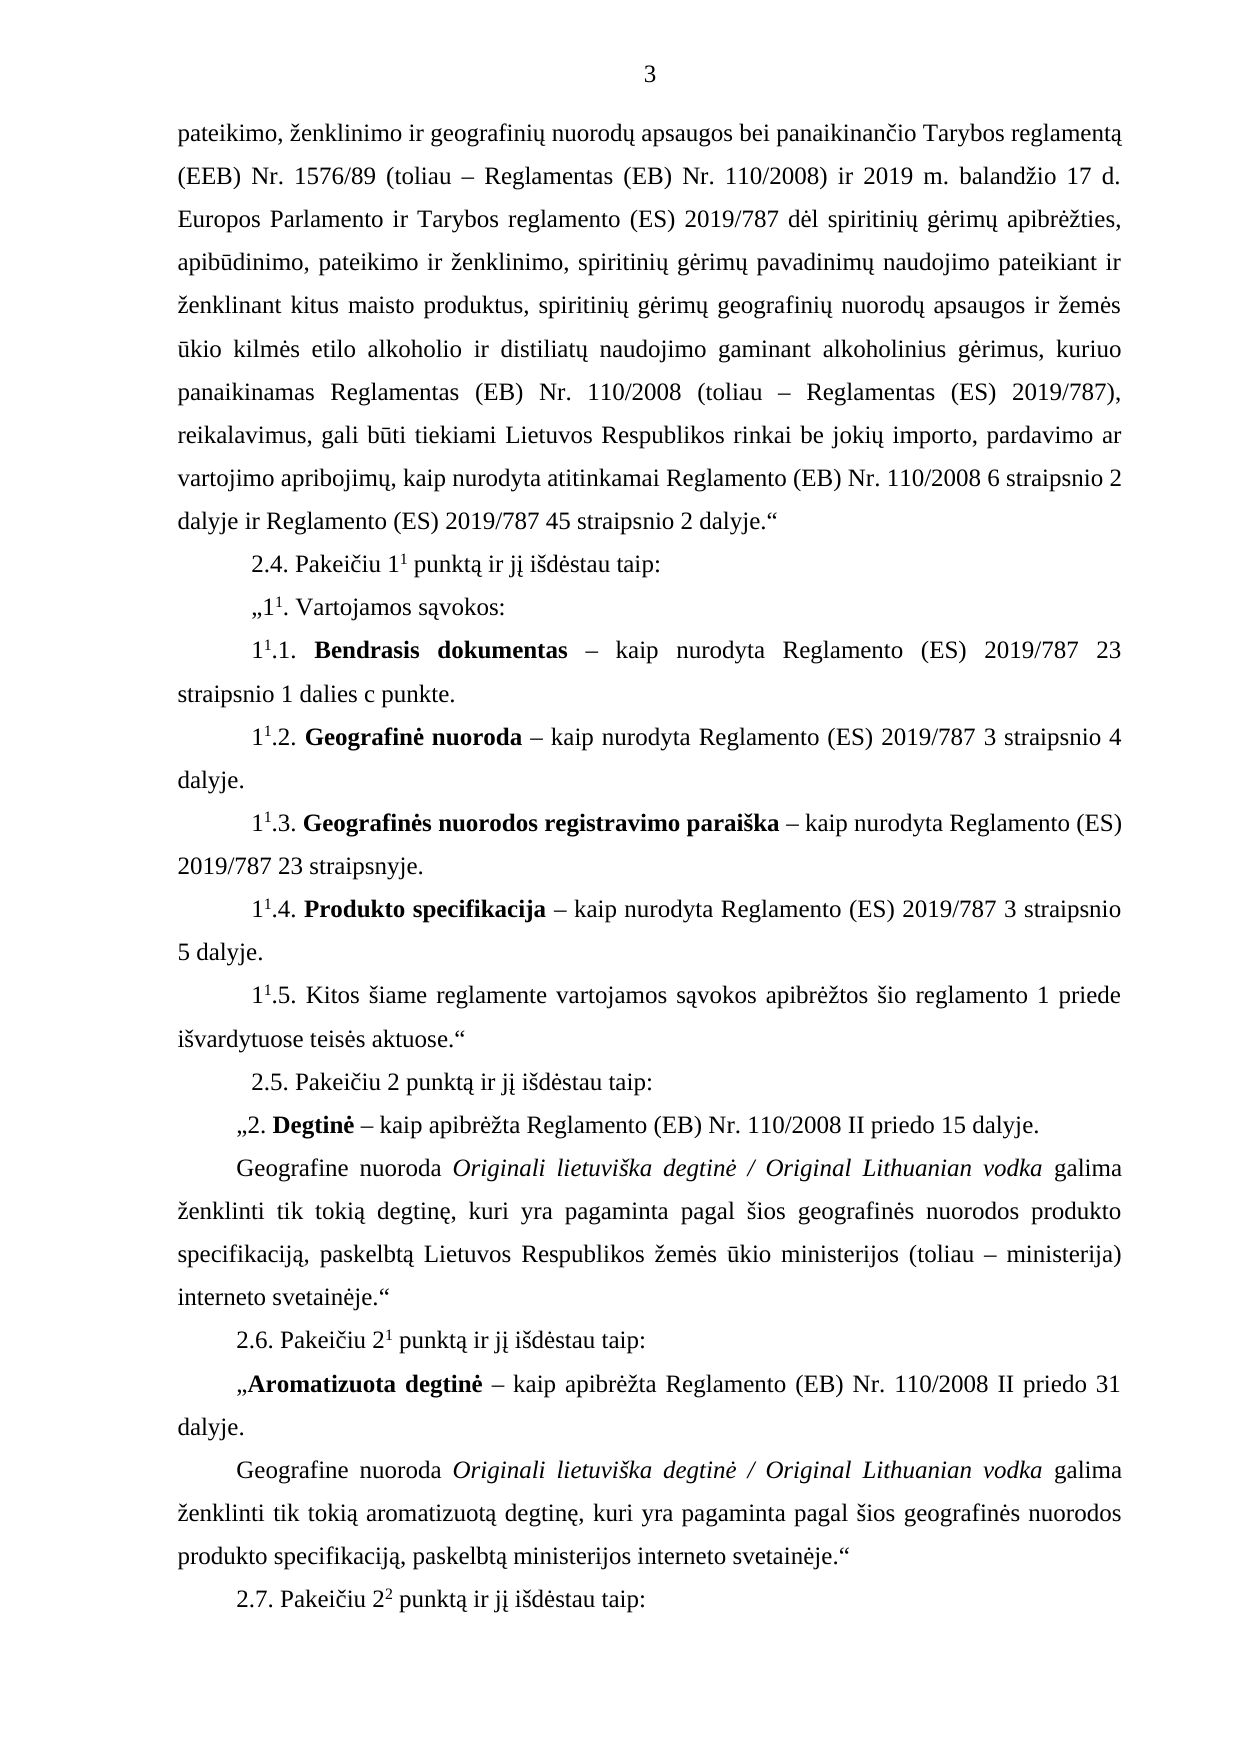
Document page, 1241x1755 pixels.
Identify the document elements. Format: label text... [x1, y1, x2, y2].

text 2.6. Pakeičiu 21 punktą ir jį išdėstau taip: [177, 1326, 1122, 1354]
text 2.7. Pakeičiu 22 punktą ir jį išdėstau taip: [177, 1584, 1122, 1613]
text 11.3. Geografinės nuorodos registravimo paraiška – kaip nurodyta Reglamento (ES) 2019/787 23 straipsnyje. [177, 808, 1122, 880]
text Geografine nuoroda Originali lietuviška degtinė / Original Lithuanian vodka galima ženklinti tik tokią aromatizuotą degtinę, kuri yra pagaminta pagal šios geografinės nuorodos produkto specifikaciją, paskelbtą ministerijos interneto svetainėje.“ [177, 1455, 1122, 1570]
text 11.2. Geografinė nuoroda – kaip nurodyta Reglamento (ES) 2019/787 3 straipsnio 4 dalyje. [177, 722, 1122, 794]
text „11. Vartojamos sąvokos: [177, 592, 1122, 621]
text 11.5. Kitos šiame reglamente vartojamos sąvokos apibrėžtos šio reglamento 1 priede išvardytuose teisės aktuose.“ [177, 981, 1122, 1052]
text Geografine nuoroda Originali lietuviška degtinė / Original Lithuanian vodka galima ženklinti tik tokią degtinę, kuri yra pagaminta pagal šios geografinės nuorodos produkto specifikaciją, paskelbtą Lietuvos Respublikos žemės ūkio ministerijos (toliau – ministerija) interneto svetainėje.“ [177, 1153, 1122, 1311]
text 2.4. Pakeičiu 11 punktą ir jį išdėstau taip: [177, 549, 1122, 578]
text „2. Degtinė – kaip apibrėžta Reglamento (EB) Nr. 110/2008 II priedo 15 dalyje. [177, 1110, 1122, 1139]
text pateikimo, ženklinimo ir geografinių nuorodų apsaugos bei panaikinančio Tarybos reglamentą (EEB) Nr. 1576/89 (toliau – Reglamentas (EB) Nr. 110/2008) ir 2019 m. balandžio 17 d. Europos Parlamento ir Tarybos reglamento (ES) 2019/787 dėl spiritinių gėrimų apibrėžties, apibūdinimo, pateikimo ir ženklinimo, spiritinių gėrimų pavadinimų naudojimo pateikiant ir ženklinant kitus maisto produktus, spiritinių gėrimų geografinių nuorodų apsaugos ir žemės ūkio kilmės etilo alkoholio ir distiliatų naudojimo gaminant alkoholinius gėrimus, kuriuo panaikinamas Reglamentas (EB) Nr. 110/2008 (toliau – Reglamentas (ES) 2019/787), reikalavimus, gali būti tiekiami Lietuvos Respublikos rinkai be jokių importo, pardavimo ar vartojimo apribojimų, kaip nurodyta atitinkamai Reglamento (EB) Nr. 110/2008 6 straipsnio 2 dalyje ir Reglamento (ES) 2019/787 45 straipsnio 2 dalyje.“ [177, 118, 1122, 535]
text 2.5. Pakeičiu 2 punktą ir jį išdėstau taip: [177, 1067, 1122, 1096]
text 11.4. Produkto specifikacija – kaip nurodyta Reglamento (ES) 2019/787 3 straipsnio 5 dalyje. [177, 894, 1122, 966]
text 11.1. Bendrasis dokumentas – kaip nurodyta Reglamento (ES) 2019/787 23 straipsnio 1 dalies c punkte. [177, 636, 1122, 707]
text „Aromatizuota degtinė – kaip apibrėžta Reglamento (EB) Nr. 110/2008 II priedo 31 dalyje. [177, 1369, 1122, 1441]
